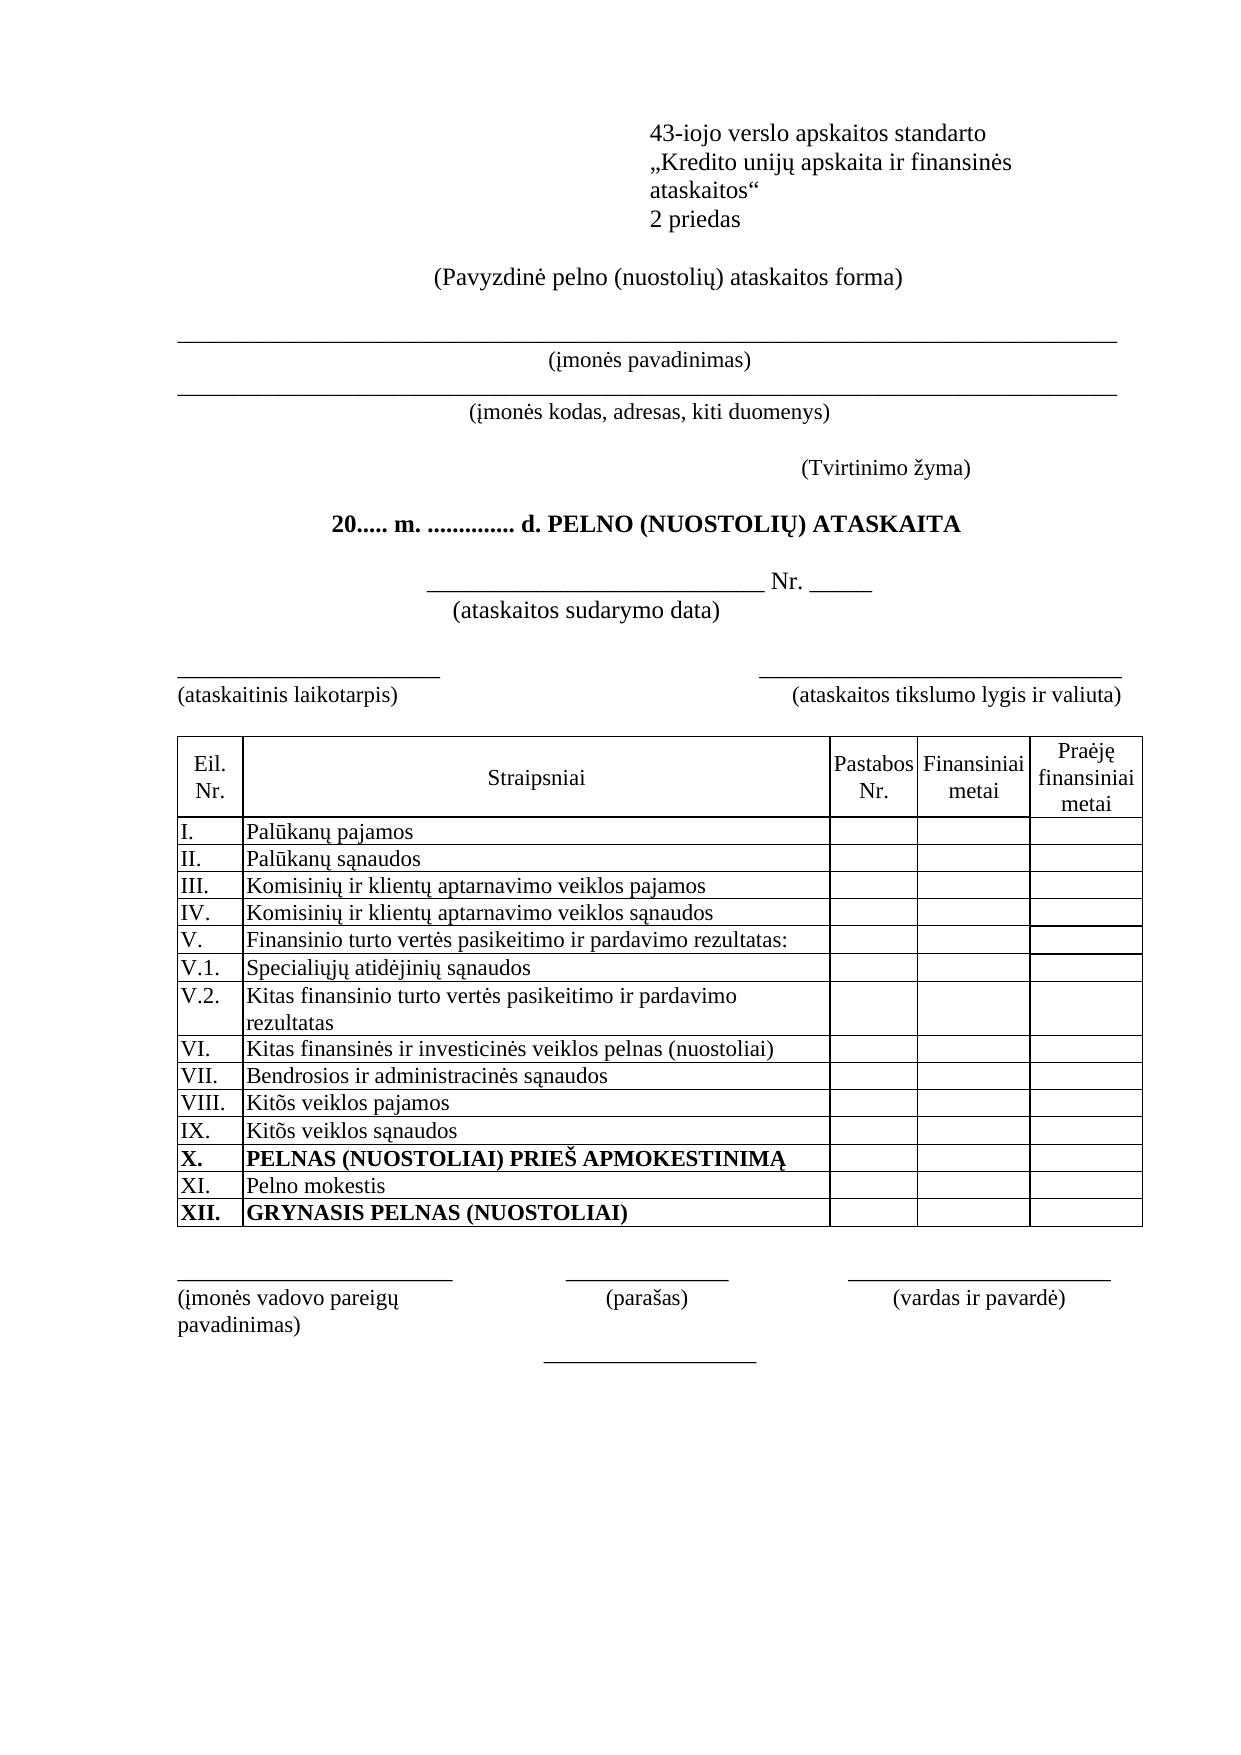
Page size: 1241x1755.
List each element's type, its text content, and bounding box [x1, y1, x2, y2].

table_cell [918, 1063, 1029, 1089]
text (ataskaitos sudarymo data) [452, 595, 1122, 624]
table_cell Finansinio turto vertės pasikeitimo ir pardavimo rezultatas: [244, 926, 829, 953]
table_cell XI. [178, 1172, 242, 1198]
table_cell IV. [178, 899, 242, 925]
table_cell [918, 926, 1029, 953]
table_cell II. [178, 845, 242, 871]
table_cell PELNAS (NUOSTOLIAI) PRIEŠ APMOKESTINIMĄ [244, 1145, 829, 1171]
table_cell [918, 1036, 1029, 1062]
text _ [177, 319, 1122, 346]
table_cell [918, 818, 1029, 844]
table_cell [831, 818, 917, 844]
table_cell [1031, 1199, 1142, 1226]
table_cell V.1. [178, 954, 242, 981]
text (įmonės vadovo pareigų (parašas) (vardas ir pavardė) [177, 1284, 1122, 1311]
table_cell [918, 899, 1029, 925]
table_cell V. [178, 926, 242, 953]
table_cell [1031, 1145, 1142, 1171]
table_cell Specialiųjų atidėjinių sąnaudos [244, 954, 829, 981]
table_cell [918, 982, 1029, 1035]
table_cell [831, 1145, 917, 1171]
table_cell [1031, 818, 1142, 844]
table_cell Kitõs veiklos sąnaudos [244, 1117, 829, 1143]
table_cell [1031, 1036, 1142, 1062]
table_cell [1031, 1117, 1142, 1143]
text ___________________________ Nr. _____ [177, 566, 1122, 595]
text ______________________ _____________ _____________________ [177, 1256, 1122, 1284]
table_cell [1031, 1172, 1142, 1198]
text _________________ [177, 1337, 1122, 1366]
table_cell [918, 1145, 1029, 1171]
table_cell VI. [178, 1036, 242, 1062]
text _ [177, 372, 1122, 398]
table_cell [1031, 1063, 1142, 1089]
table_cell [918, 1090, 1029, 1116]
table_cell Komisinių ir klientų aptarnavimo veiklos pajamos [244, 872, 829, 898]
table_cell [831, 845, 917, 871]
table_header Finansiniai metai [918, 737, 1029, 816]
table_cell VIII. [178, 1090, 242, 1116]
table_cell [1031, 872, 1142, 898]
table_cell [1031, 982, 1142, 1035]
table_cell [831, 1090, 917, 1116]
table_cell V.2. [178, 982, 242, 1035]
table_cell I. [178, 818, 242, 844]
table_cell [1031, 1090, 1142, 1116]
table_header Praėję finansiniai metai [1031, 737, 1142, 816]
table_cell Pelno mokestis [244, 1172, 829, 1198]
table_cell VII. [178, 1063, 242, 1089]
table_cell [831, 1036, 917, 1062]
table_cell [831, 1172, 917, 1198]
table_cell Kitas finansinio turto vertės pasikeitimo ir pardavimo rezultatas [244, 982, 829, 1035]
table_cell [831, 872, 917, 898]
text 2 priedas [649, 204, 1122, 233]
table_cell [918, 845, 1029, 871]
table_cell [831, 1199, 917, 1226]
text pavadinimas) [177, 1311, 1122, 1337]
text (įmonės kodas, adresas, kiti duomenys) [177, 398, 1122, 425]
table_cell X. [178, 1145, 242, 1171]
table_cell [918, 954, 1029, 981]
table_cell [1031, 955, 1142, 981]
table_cell Palūkanų pajamos [244, 818, 829, 844]
table_cell Kitõs veiklos pajamos [244, 1090, 829, 1116]
text _____________________ _____________________________ [177, 652, 1122, 681]
text 43-iojo verslo apskaitos standarto [649, 118, 1122, 147]
text „Kredito unijų apskaita ir finansinės ataskaitos“ [649, 147, 1122, 204]
table_cell Kitas finansinės ir investicinės veiklos pelnas (nuostoliai) [244, 1036, 829, 1062]
text (Tvirtinimo žyma) [649, 453, 1122, 480]
text (ataskaitinis laikotarpis) (ataskaitos tikslumo lygis ir valiuta) [177, 681, 1122, 707]
table_cell [831, 954, 917, 981]
table_cell [831, 926, 917, 953]
table_cell Bendrosios ir administracinės sąnaudos [244, 1063, 829, 1089]
table_cell [918, 872, 1029, 898]
table_cell XII. [178, 1199, 242, 1226]
table_cell [831, 1117, 917, 1143]
table_cell [831, 899, 917, 925]
table_header Straipsniai [244, 737, 829, 816]
table_cell GRYNASIS PELNAS (NUOSTOLIAI) [244, 1199, 829, 1226]
table_cell [1031, 899, 1142, 925]
table_cell [1031, 845, 1142, 871]
table_header Eil. Nr. [178, 737, 242, 816]
table_cell [831, 1063, 917, 1089]
text (įmonės pavadinimas) [177, 346, 1122, 372]
text 20..... m. .............. d. PELNO (NUOSTOLIŲ) ATASKAITA [177, 509, 1122, 537]
text (Pavyzdinė pelno (nuostolių) ataskaitos forma) [177, 262, 1122, 291]
table_cell IX. [178, 1117, 242, 1143]
table_header Pastabos Nr. [831, 737, 917, 816]
table_cell [918, 1117, 1029, 1143]
table_cell [1031, 927, 1142, 953]
table_cell III. [178, 872, 242, 898]
table_cell Palūkanų sąnaudos [244, 845, 829, 871]
table_cell [918, 1199, 1029, 1226]
table_cell [831, 982, 917, 1035]
table_cell [918, 1172, 1029, 1198]
table_cell Komisinių ir klientų aptarnavimo veiklos sąnaudos [244, 899, 829, 925]
